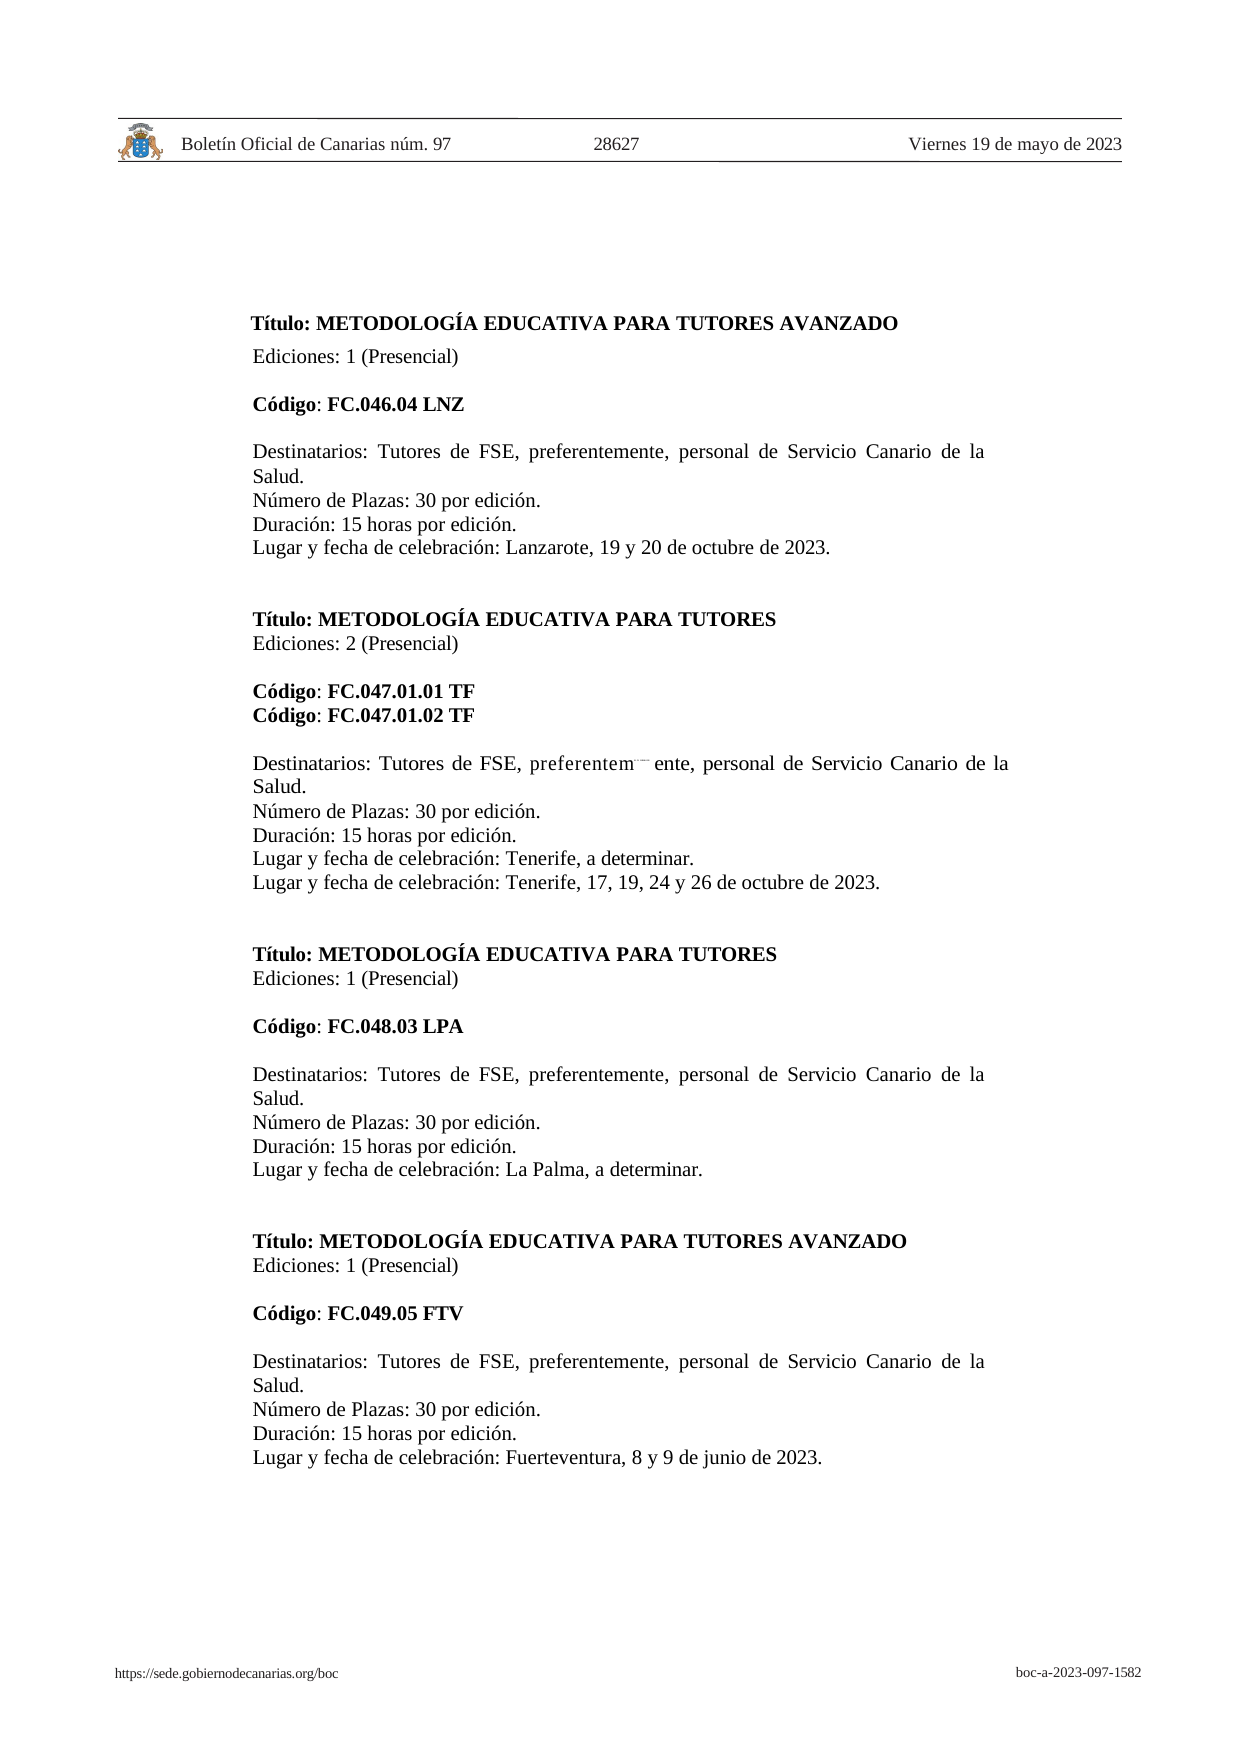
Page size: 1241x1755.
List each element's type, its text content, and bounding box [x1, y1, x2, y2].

text Destinatarios: Tutores de FSE, preferentemBO RRAD OR ente, personal de Servicio Canario de la Salud. [252, 750, 1030, 798]
text Ediciones: 2 (Presencial) [252, 631, 1066, 655]
text Ediciones: 1 (Presencial) [252, 966, 1066, 990]
text Destinatarios: Tutores de FSE, preferentemente, personal de Servicio Canario de la Salud. [252, 1062, 1030, 1110]
text Lugar y fecha de celebración: Tenerife, a determinar. [252, 847, 1066, 870]
text Lugar y fecha de celebración: Lanzarote, 19 y 20 de octubre de 2023. [252, 536, 1066, 559]
subtitle Código: FC.048.03 LPA [252, 1014, 1066, 1038]
subtitle Código: FC.046.04 LNZ [252, 392, 1066, 416]
text Número de Plazas: 30 por edición. Duración: 15 horas por edición. [252, 1110, 603, 1158]
subtitle Título: METODOLOGÍA EDUCATIVA PARA TUTORES [252, 942, 1066, 966]
subtitle Título: METODOLOGÍA EDUCATIVA PARA TUTORES AVANZADO [252, 1230, 1066, 1253]
text Destinatarios: Tutores de FSE, preferentemente, personal de Servicio Canario de la Salud. [252, 439, 1030, 488]
text Número de Plazas: 30 por edición. Duración: 15 horas por edición. [252, 488, 603, 536]
subtitle Código: FC.049.05 FTV [252, 1301, 1066, 1325]
text Ediciones: 1 (Presencial) [252, 344, 1066, 368]
text Ediciones: 1 (Presencial) [252, 1253, 1066, 1277]
text Lugar y fecha de celebración: Tenerife, 17, 19, 24 y 26 de octubre de 2023. [252, 870, 1066, 894]
text Número de Plazas: 30 por edición. Duración: 15 horas por edición. [252, 798, 603, 847]
subtitle Título: METODOLOGÍA EDUCATIVA PARA TUTORES [252, 607, 1066, 631]
subtitle Título: METODOLOGÍA EDUCATIVA PARA TUTORES AVANZADO [250, 311, 1066, 334]
subtitle Código: FC.047.01.01 TF Código: FC.047.01.02 TF [252, 679, 482, 727]
text Destinatarios: Tutores de FSE, preferentemente, personal de Servicio Canario de la Salud. [252, 1349, 1030, 1397]
text Lugar y fecha de celebración: La Palma, a determinar. [252, 1158, 1066, 1182]
text Número de Plazas: 30 por edición. Duración: 15 horas por edición. [252, 1397, 606, 1445]
text Lugar y fecha de celebración: Fuerteventura, 8 y 9 de junio de 2023. [253, 1445, 1066, 1469]
